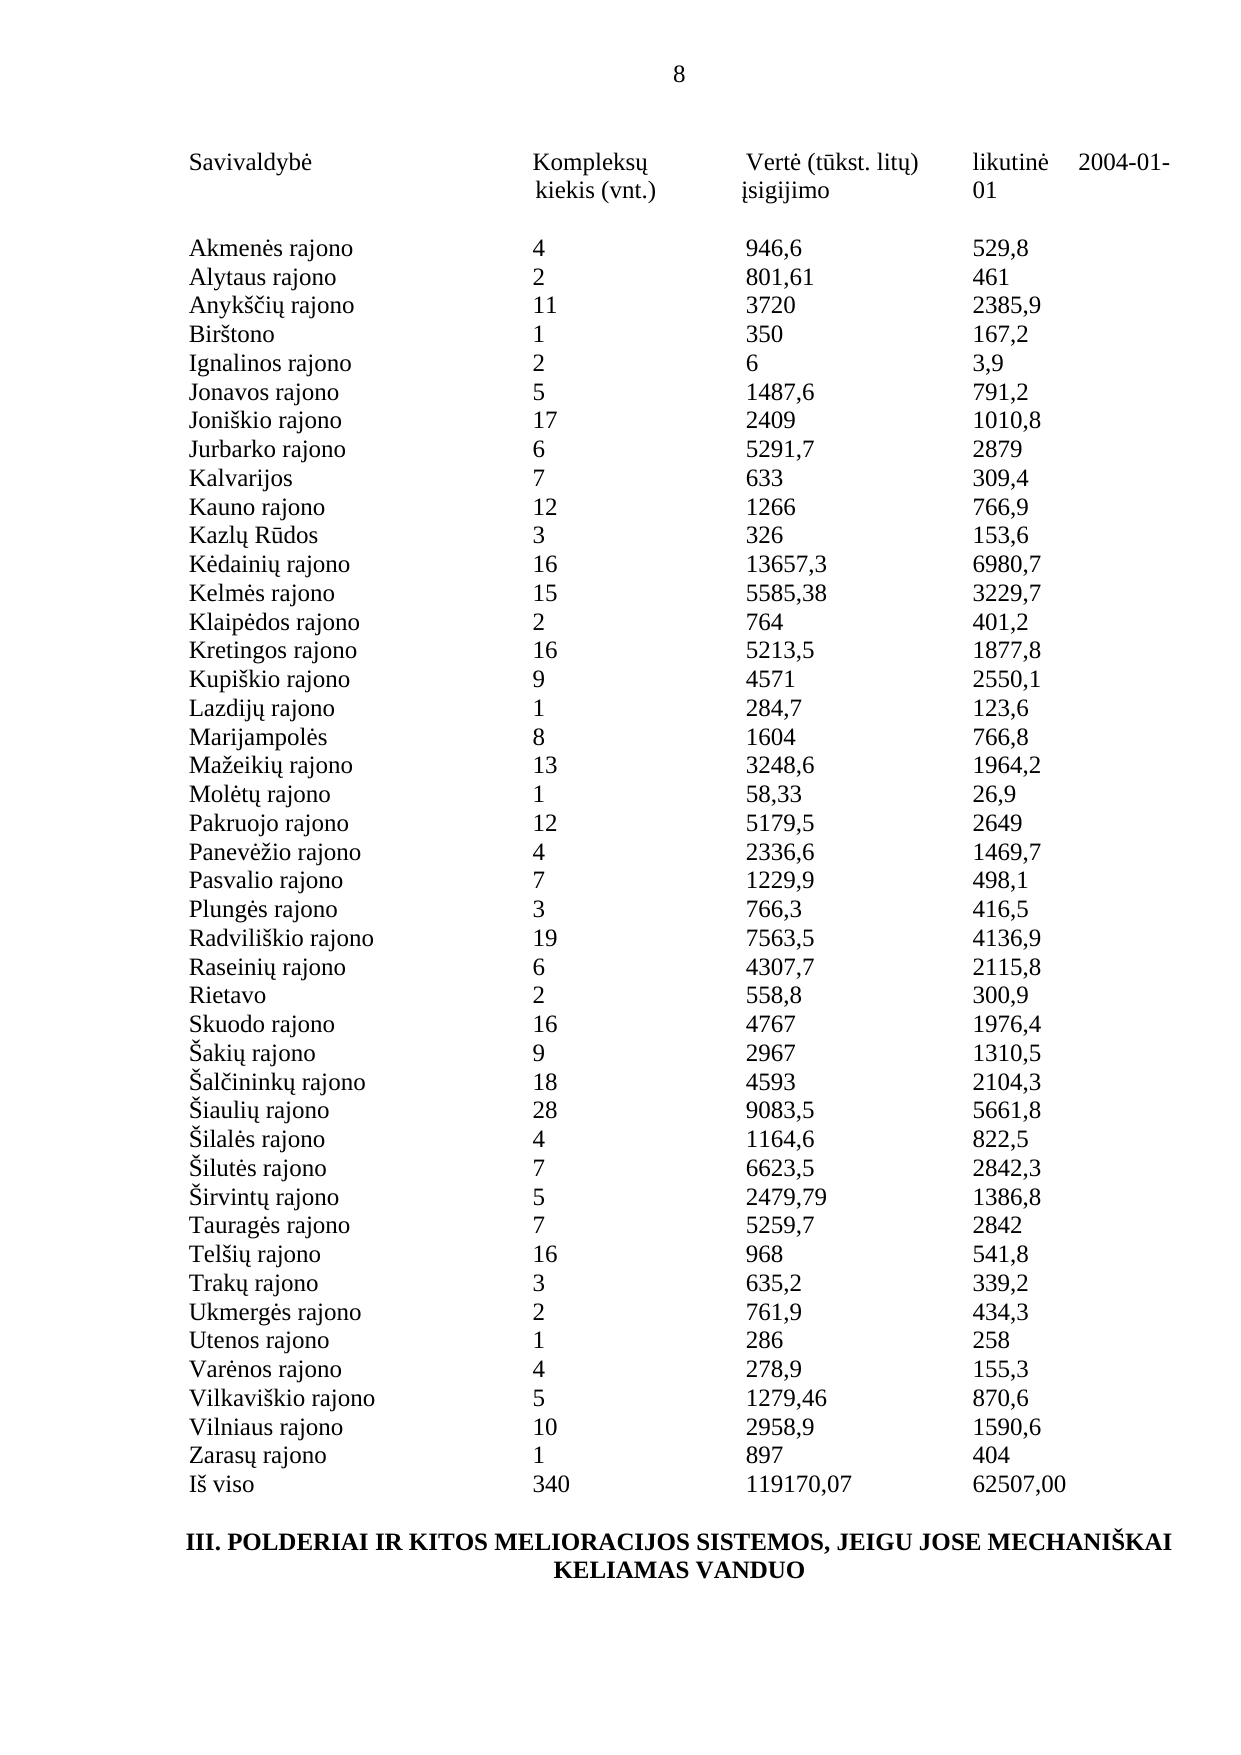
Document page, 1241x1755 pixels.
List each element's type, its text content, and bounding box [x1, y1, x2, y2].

table_cell 541,8 [961, 1239, 1181, 1268]
table_cell 633 [734, 463, 961, 492]
table_cell 3,9 [961, 348, 1181, 377]
table_cell 766,9 [961, 492, 1181, 520]
table_cell Zarasų rajono [177, 1440, 521, 1469]
table_cell 286 [734, 1325, 961, 1354]
table_cell 1386,8 [961, 1182, 1181, 1210]
table_cell Šilutės rajono [177, 1153, 521, 1182]
table_cell 1 [521, 319, 734, 348]
table_cell 16 [521, 549, 734, 578]
table_cell 58,33 [734, 779, 961, 808]
table_cell Radviliškio rajono [177, 923, 521, 952]
table_cell Kretingos rajono [177, 635, 521, 664]
table_cell Telšių rajono [177, 1239, 521, 1268]
table_cell 404 [961, 1440, 1181, 1469]
table_cell 4 [521, 233, 734, 262]
table_cell 1266 [734, 492, 961, 520]
table_cell Vilniaus rajono [177, 1412, 521, 1440]
table_cell 2 [521, 607, 734, 635]
table_cell 1964,2 [961, 750, 1181, 779]
table_cell 1164,6 [734, 1124, 961, 1153]
table_cell 5 [521, 1182, 734, 1210]
table_cell 28 [521, 1095, 734, 1124]
table_cell Šiaulių rajono [177, 1095, 521, 1124]
table_cell 17 [521, 405, 734, 434]
table_cell 258 [961, 1325, 1181, 1354]
table_cell 434,3 [961, 1297, 1181, 1325]
table_cell 558,8 [734, 980, 961, 1009]
table_cell 2385,9 [961, 290, 1181, 319]
table_cell 155,3 [961, 1354, 1181, 1383]
table_cell 2879 [961, 434, 1181, 463]
table_cell 2 [521, 262, 734, 290]
table_cell 6 [734, 348, 961, 377]
table_cell Pakruojo rajono [177, 808, 521, 837]
table_cell 5 [521, 1383, 734, 1412]
table_cell 9 [521, 664, 734, 693]
table_cell 3248,6 [734, 750, 961, 779]
table_cell 6623,5 [734, 1153, 961, 1182]
table_cell 26,9 [961, 779, 1181, 808]
table_cell 15 [521, 578, 734, 607]
table_cell 4593 [734, 1067, 961, 1095]
table_cell 5179,5 [734, 808, 961, 837]
table_cell 791,2 [961, 377, 1181, 405]
table_cell 764 [734, 607, 961, 635]
table_cell 7 [521, 463, 734, 492]
table_cell 2115,8 [961, 952, 1181, 980]
table_cell 822,5 [961, 1124, 1181, 1153]
table_cell 461 [961, 262, 1181, 290]
table_cell 4 [521, 1124, 734, 1153]
table_cell 16 [521, 1239, 734, 1268]
table_cell Šakių rajono [177, 1038, 521, 1067]
table_cell 153,6 [961, 520, 1181, 549]
table_cell 1590,6 [961, 1412, 1181, 1440]
table_cell Raseinių rajono [177, 952, 521, 980]
table_cell 1 [521, 1325, 734, 1354]
table_cell Plungės rajono [177, 894, 521, 923]
table_cell 946,6 [734, 233, 961, 262]
table_cell 2842 [961, 1210, 1181, 1239]
table_cell 401,2 [961, 607, 1181, 635]
table_cell Pasvalio rajono [177, 865, 521, 894]
table_cell 1 [521, 1440, 734, 1469]
table_cell 1229,9 [734, 865, 961, 894]
table_cell 498,1 [961, 865, 1181, 894]
table_cell 11 [521, 290, 734, 319]
table_cell 2336,6 [734, 837, 961, 865]
table_cell Joniškio rajono [177, 405, 521, 434]
table_cell Marijampolės [177, 722, 521, 750]
table_cell 6 [521, 434, 734, 463]
table_cell 4 [521, 1354, 734, 1383]
table_cell 416,5 [961, 894, 1181, 923]
table_cell 350 [734, 319, 961, 348]
table_cell Anykščių rajono [177, 290, 521, 319]
table_header Savivaldybė [177, 147, 521, 233]
table_cell 2479,79 [734, 1182, 961, 1210]
table_cell 2409 [734, 405, 961, 434]
table_cell 4571 [734, 664, 961, 693]
table_cell 5291,7 [734, 434, 961, 463]
table_cell 9 [521, 1038, 734, 1067]
table_cell Birštono [177, 319, 521, 348]
table_cell Kalvarijos [177, 463, 521, 492]
table_cell 801,61 [734, 262, 961, 290]
table_cell 13 [521, 750, 734, 779]
table_cell 19 [521, 923, 734, 952]
table_cell 635,2 [734, 1268, 961, 1297]
table_cell Iš viso [177, 1469, 521, 1498]
table_cell 4136,9 [961, 923, 1181, 952]
table_cell 2 [521, 1297, 734, 1325]
table_cell Kupiškio rajono [177, 664, 521, 693]
table_cell 12 [521, 808, 734, 837]
table_cell Molėtų rajono [177, 779, 521, 808]
table_cell Rietavo [177, 980, 521, 1009]
table_cell Širvintų rajono [177, 1182, 521, 1210]
table_cell 1469,7 [961, 837, 1181, 865]
table_cell 7 [521, 1153, 734, 1182]
table_cell 2958,9 [734, 1412, 961, 1440]
table_cell 62507,00 [961, 1469, 1181, 1498]
table_cell 339,2 [961, 1268, 1181, 1297]
table_cell 1 [521, 693, 734, 722]
table_cell 1487,6 [734, 377, 961, 405]
table_header Kompleksų kiekis (vnt.) [521, 147, 734, 233]
table_cell 6 [521, 952, 734, 980]
table_cell 2550,1 [961, 664, 1181, 693]
table_cell Utenos rajono [177, 1325, 521, 1354]
table_cell 1010,8 [961, 405, 1181, 434]
table_cell 8 [521, 722, 734, 750]
table_cell Šalčininkų rajono [177, 1067, 521, 1095]
table_cell Klaipėdos rajono [177, 607, 521, 635]
table_cell Ukmergės rajono [177, 1297, 521, 1325]
table_cell Akmenės rajono [177, 233, 521, 262]
table_cell 326 [734, 520, 961, 549]
table_cell Jurbarko rajono [177, 434, 521, 463]
table_cell 761,9 [734, 1297, 961, 1325]
table_cell 2 [521, 348, 734, 377]
table_cell 7 [521, 1210, 734, 1239]
table_cell 5661,8 [961, 1095, 1181, 1124]
table_cell Tauragės rajono [177, 1210, 521, 1239]
table_cell Kauno rajono [177, 492, 521, 520]
table_cell 1310,5 [961, 1038, 1181, 1067]
table_header likutinė 2004-01-01 [961, 147, 1181, 233]
table_header Vertė (tūkst. litų) įsigijimo [734, 147, 961, 233]
table_cell Mažeikių rajono [177, 750, 521, 779]
table_cell Kelmės rajono [177, 578, 521, 607]
table_cell 5 [521, 377, 734, 405]
table_cell 3 [521, 520, 734, 549]
table_cell Skuodo rajono [177, 1009, 521, 1038]
table_cell 4767 [734, 1009, 961, 1038]
table_cell Jonavos rajono [177, 377, 521, 405]
table_cell 16 [521, 635, 734, 664]
table_cell 10 [521, 1412, 734, 1440]
table_cell 309,4 [961, 463, 1181, 492]
table_cell Varėnos rajono [177, 1354, 521, 1383]
table_cell 119170,07 [734, 1469, 961, 1498]
table_cell 18 [521, 1067, 734, 1095]
table_cell Kazlų Rūdos [177, 520, 521, 549]
table_cell 1976,4 [961, 1009, 1181, 1038]
table_cell 284,7 [734, 693, 961, 722]
table_cell 2104,3 [961, 1067, 1181, 1095]
table_cell 5213,5 [734, 635, 961, 664]
table_cell 2967 [734, 1038, 961, 1067]
table_cell 300,9 [961, 980, 1181, 1009]
table_cell 2649 [961, 808, 1181, 837]
table_cell 1604 [734, 722, 961, 750]
table_cell 3 [521, 1268, 734, 1297]
table_cell Kėdainių rajono [177, 549, 521, 578]
table_cell 870,6 [961, 1383, 1181, 1412]
table_cell Trakų rajono [177, 1268, 521, 1297]
table_cell 1 [521, 779, 734, 808]
table_cell 766,3 [734, 894, 961, 923]
table_cell 7563,5 [734, 923, 961, 952]
table_cell 3 [521, 894, 734, 923]
table_cell 167,2 [961, 319, 1181, 348]
table_cell 2842,3 [961, 1153, 1181, 1182]
table_cell 2 [521, 980, 734, 1009]
table_cell 9083,5 [734, 1095, 961, 1124]
table_cell Vilkaviškio rajono [177, 1383, 521, 1412]
table_cell 6980,7 [961, 549, 1181, 578]
table_cell 3720 [734, 290, 961, 319]
table_cell 340 [521, 1469, 734, 1498]
table_cell Alytaus rajono [177, 262, 521, 290]
table_cell 4307,7 [734, 952, 961, 980]
table_cell Šilalės rajono [177, 1124, 521, 1153]
table_cell 897 [734, 1440, 961, 1469]
table_cell 7 [521, 865, 734, 894]
table_cell 529,8 [961, 233, 1181, 262]
table_cell Panevėžio rajono [177, 837, 521, 865]
table_cell 968 [734, 1239, 961, 1268]
table_cell 123,6 [961, 693, 1181, 722]
table_cell 16 [521, 1009, 734, 1038]
table_cell 5585,38 [734, 578, 961, 607]
text III. POLDERIAI IR KITOS MELIORACIJOS SISTEMOS, JEIGU JOSE MECHANIŠKAI KELIAMAS VANDUO [177, 1527, 1181, 1584]
table_cell 5259,7 [734, 1210, 961, 1239]
table_cell 1279,46 [734, 1383, 961, 1412]
table_cell 1877,8 [961, 635, 1181, 664]
table_cell 766,8 [961, 722, 1181, 750]
table_cell 12 [521, 492, 734, 520]
table_cell Ignalinos rajono [177, 348, 521, 377]
table_cell Lazdijų rajono [177, 693, 521, 722]
table_cell 4 [521, 837, 734, 865]
table_cell 3229,7 [961, 578, 1181, 607]
table_cell 278,9 [734, 1354, 961, 1383]
table_cell 13657,3 [734, 549, 961, 578]
